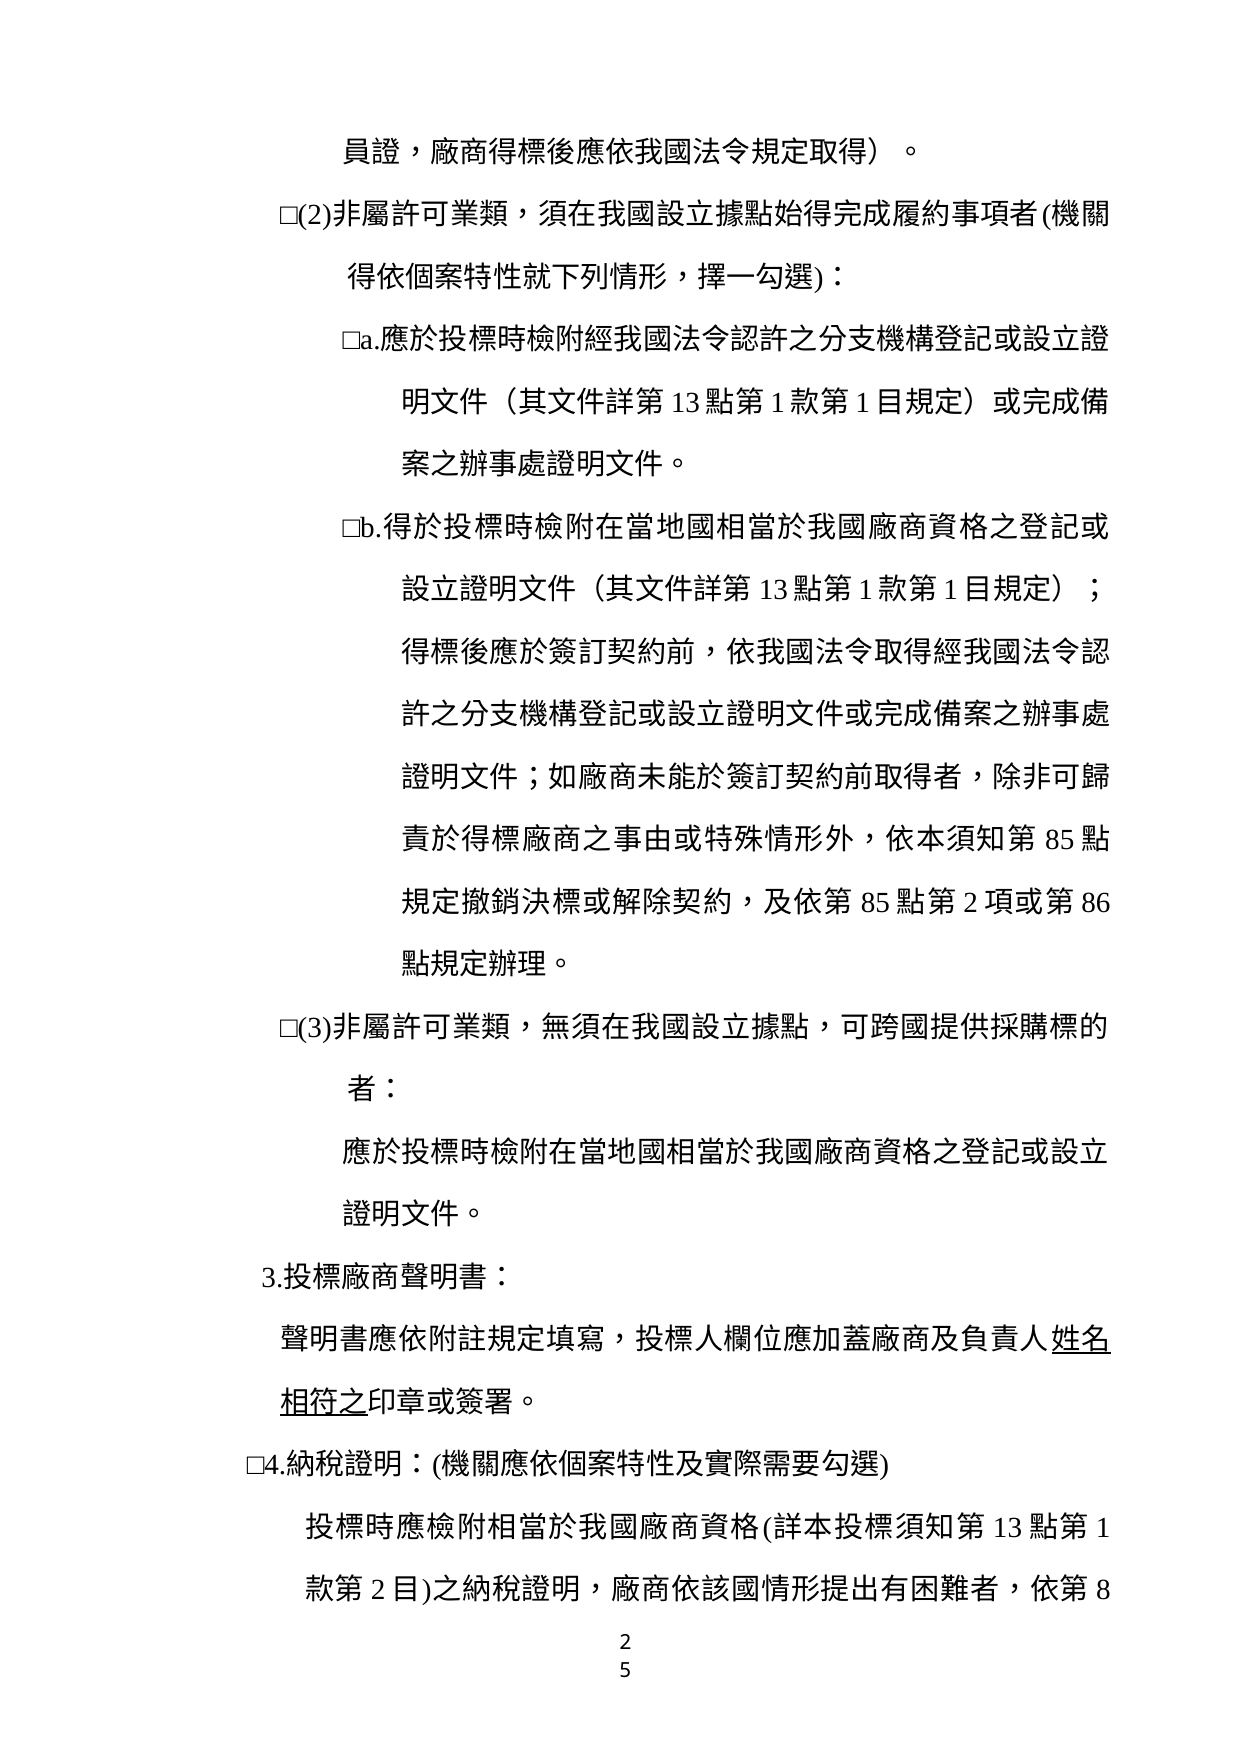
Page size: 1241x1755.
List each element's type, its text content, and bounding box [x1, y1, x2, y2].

text 聲明書應依附註規定填寫，投標人欄位應加蓋廠商及負責人姓名相符之印章或簽署。 [280, 1295, 1110, 1420]
text □(3)非屬許可業類，無須在我國設立據點，可跨國提供採購標的者： [280, 983, 1110, 1108]
text □a.應於投標時檢附經我國法令認許之分支機構登記或設立證明文件（其文件詳第13點第1款第1目規定）或完成備案之辦事處證明文件。 [342, 295, 1110, 483]
text □(2)非屬許可業類，須在我國設立據點始得完成履約事項者(機關得依個案特性就下列情形，擇一勾選)： [280, 170, 1110, 295]
text 3.投標廠商聲明書： [130, 1233, 1110, 1295]
text □b.得於投標時檢附在當地國相當於我國廠商資格之登記或設立證明文件（其文件詳第13點第1款第1目規定）；得標後應於簽訂契約前，依我國法令取得經我國法令認許之分支機構登記或設立證明文件或完成備案之辦事處證明文件；如廠商未能於簽訂契約前取得者，除非可歸責於得標廠商之事由或特殊情形外，依本須知第85點規定撤銷決標或解除契約，及依第85點第2項或第86點規定辦理。 [342, 483, 1110, 983]
text 應於投標時檢附在當地國相當於我國廠商資格之登記或設立證明文件。 [342, 1108, 1110, 1233]
text □4.納稅證明：(機關應依個案特性及實際需要勾選) [130, 1420, 1110, 1483]
text 投標時應檢附相當於我國廠商資格(詳本投標須知第13點第1款第2目)之納稅證明，廠商依該國情形提出有困難者，依第8 [305, 1483, 1110, 1608]
text 員證，廠商得標後應依我國法令規定取得）。 [342, 108, 1110, 170]
